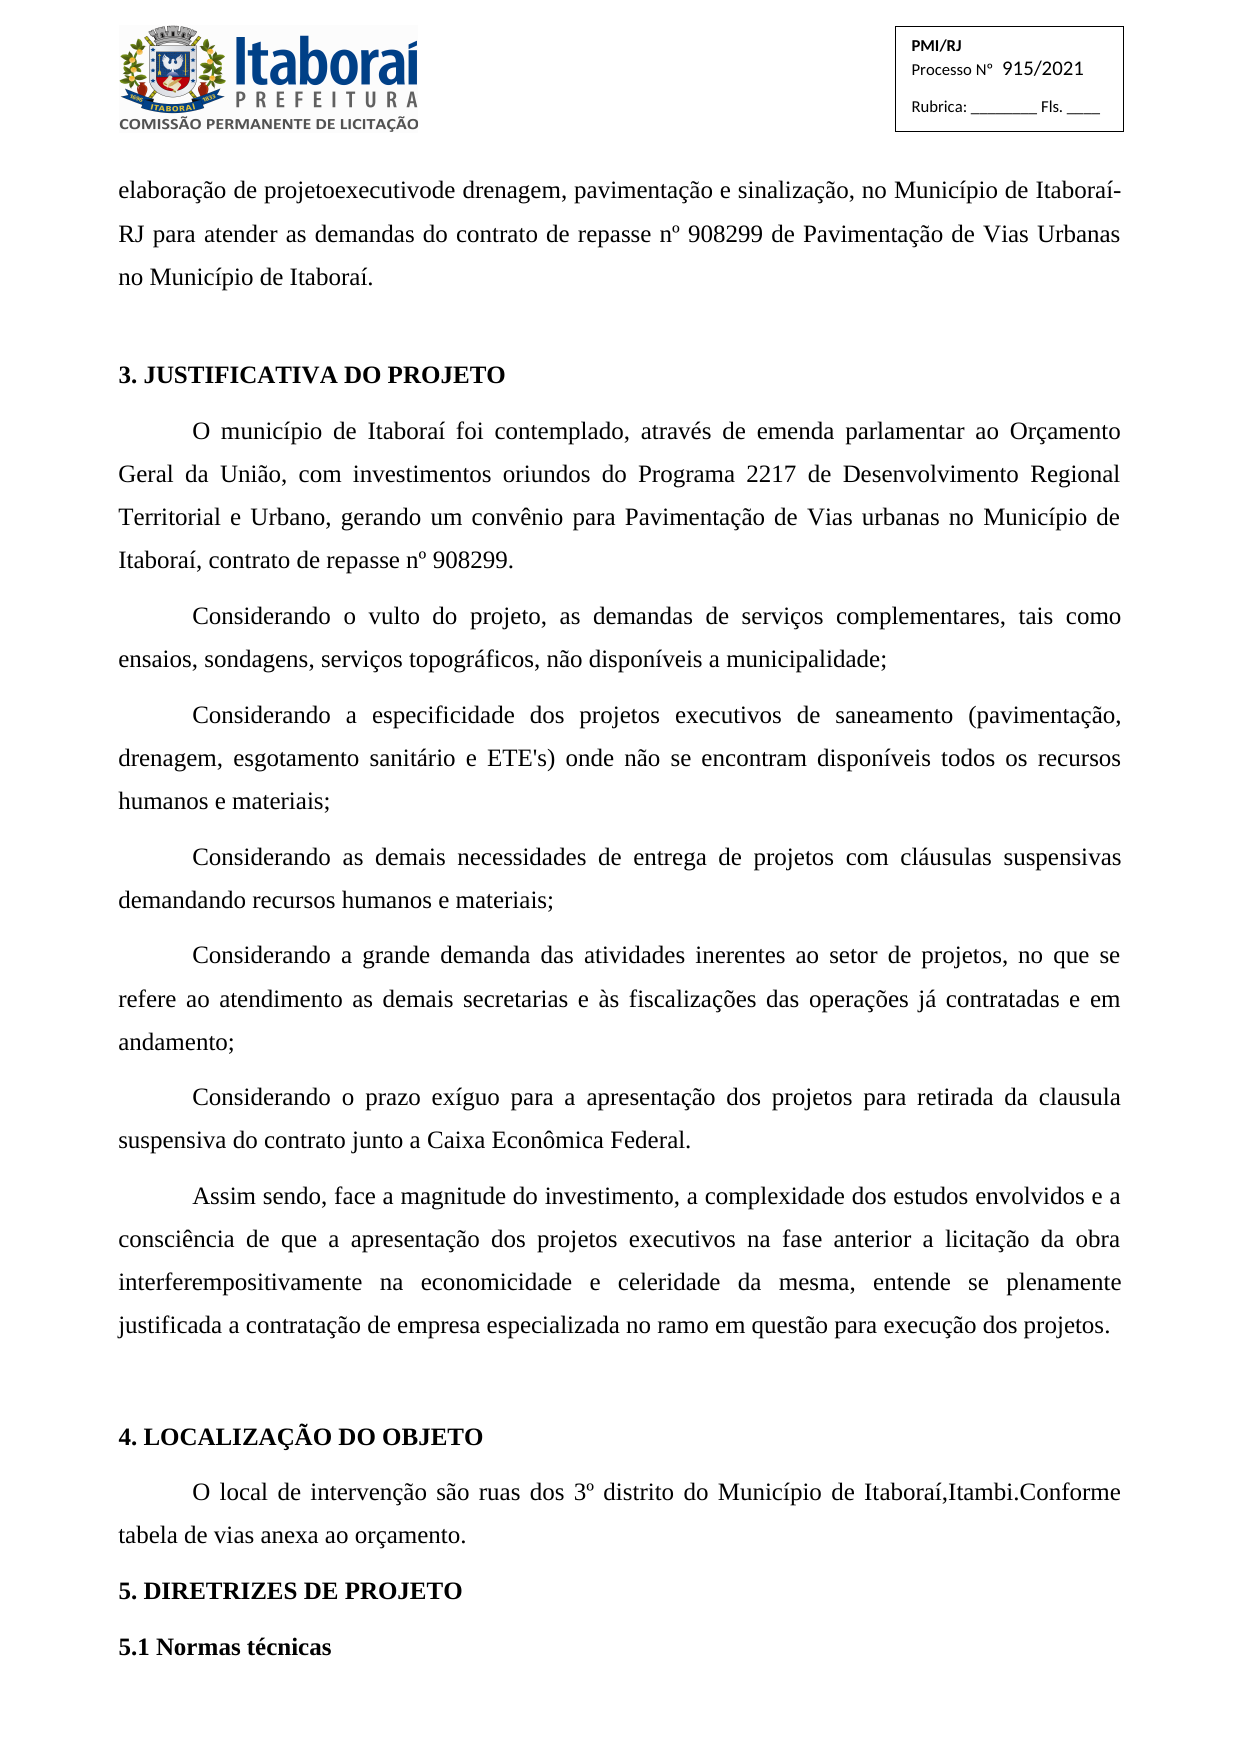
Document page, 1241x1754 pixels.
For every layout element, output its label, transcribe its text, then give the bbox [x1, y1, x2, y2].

text 3. JUSTIFICATIVA DO PROJETO [118, 361, 1088, 389]
text Considerando a especificidade dos projetos executivos de saneamento (pavimentação, drenagem, esgotamento sanitário e ETE's) onde não se encontram disponíveis todos os recursos humanos e materiais; [118, 700, 1122, 815]
text Considerando o vulto do projeto, as demandas de serviços complementares, tais como ensaios, sondagens, serviços topográficos, não disponíveis a municipalidade; [118, 601, 1122, 673]
text 5.1 Normas técnicas [118, 1632, 1088, 1661]
picture [119, 25, 419, 133]
text Assim sendo, face a magnitude do investimento, a complexidade dos estudos envolvidos e a consciência de que a apresentação dos projetos executivos na fase anterior a licitação da obra interferempositivamente na economicidade e celeridade da mesma, entende se plenamente justificada a contratação de empresa especializada no ramo em questão para execução dos projetos. [118, 1181, 1122, 1339]
text 4. LOCALIZAÇÃO DO OBJETO [118, 1422, 1088, 1451]
text O local de intervenção são ruas dos 3º distrito do Município de Itaboraí,Itambi.Conforme tabela de vias anexa ao orçamento. [118, 1477, 1122, 1549]
text Considerando o prazo exíguo para a apresentação dos projetos para retirada da clausula suspensiva do contrato junto a Caixa Econômica Federal. [118, 1082, 1122, 1154]
text O município de Itaboraí foi contemplado, através de emenda parlamentar ao Orçamento Geral da União, com investimentos oriundos do Programa 2217 de Desenvolvimento Regional Territorial e Urbano, gerando um convênio para Pavimentação de Vias urbanas no Município de Itaboraí, contrato de repasse nº 908299. [118, 416, 1122, 574]
text Considerando as demais necessidades de entrega de projetos com cláusulas suspensivas demandando recursos humanos e materiais; [118, 842, 1122, 914]
text Considerando a grande demanda das atividades inerentes ao setor de projetos, no que se refere ao atendimento as demais secretarias e às fiscalizações das operações já contratadas e em andamento; [118, 941, 1122, 1056]
text elaboração de projetoexecutivode drenagem, pavimentação e sinalização, no Município de Itaboraí-RJ para atender as demandas do contrato de repasse nº 908299 de Pavimentação de Vias Urbanas no Município de Itaboraí. [118, 176, 1122, 291]
text 5. DIRETRIZES DE PROJETO [118, 1576, 1088, 1605]
